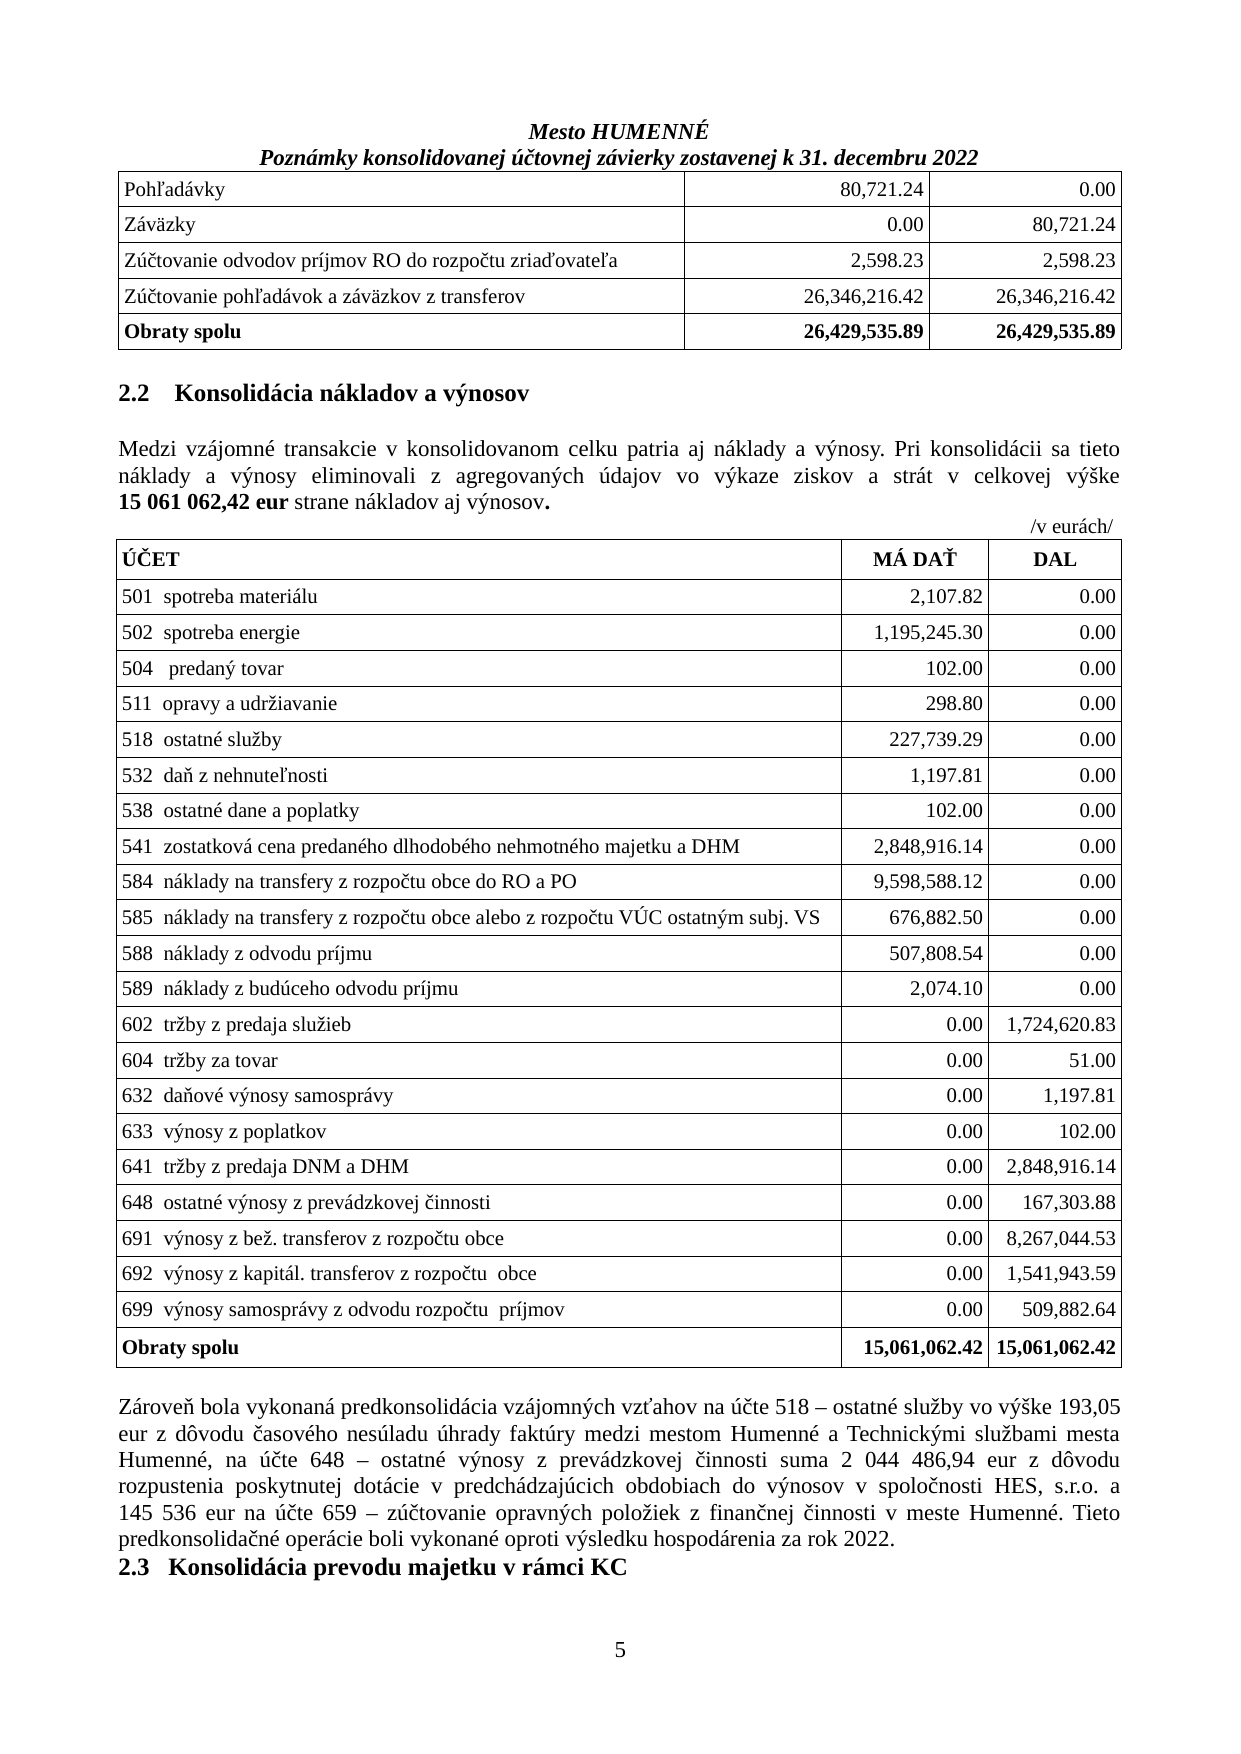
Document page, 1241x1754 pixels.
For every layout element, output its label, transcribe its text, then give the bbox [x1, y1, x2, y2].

table_cell 0,00 [842, 1221, 988, 1256]
table_cell 0,00 [989, 615, 1121, 650]
table_cell 1 724 620,83 [989, 1007, 1121, 1042]
table_cell 504 predaný tovar [117, 651, 841, 686]
table_cell 0,00 [989, 758, 1121, 792]
table_cell Zúčtovanie pohľadávok a záväzkov z transferov [119, 279, 684, 313]
table_cell 51,00 [989, 1043, 1121, 1077]
table_cell 0,00 [842, 1292, 988, 1327]
table_cell 9 598 588,12 [842, 865, 988, 899]
table_cell 641 tržby z predaja DNM a DHM [117, 1150, 841, 1184]
table_cell 0,00 [989, 794, 1121, 828]
table_cell 102,00 [989, 1114, 1121, 1149]
table_cell 0,00 [989, 936, 1121, 971]
table_header DAL [989, 540, 1121, 579]
table_cell 0,00 [989, 865, 1121, 899]
table_cell 2 598,23 [685, 243, 929, 278]
table_cell 0,00 [989, 722, 1121, 757]
table_cell 507 808,54 [842, 936, 988, 971]
table_cell 2 848 916,14 [989, 1150, 1121, 1184]
table_cell 589 náklady z budúceho odvodu príjmu [117, 972, 841, 1006]
text 2.3 Konsolidácia prevodu majetku v rámci KC [118, 1552, 1122, 1580]
table_cell 0,00 [989, 687, 1121, 721]
table_cell 1 197,81 [842, 758, 988, 792]
table_cell 632 daňové výnosy samosprávy [117, 1079, 841, 1113]
table_cell 80 721,24 [685, 172, 929, 206]
table_cell 167 303,88 [989, 1185, 1121, 1220]
table_cell 584 náklady na transfery z rozpočtu obce do RO a PO [117, 865, 841, 899]
table_cell 15 061 062,42 [842, 1328, 988, 1367]
table_cell 511 opravy a udržiavanie [117, 687, 841, 721]
table_cell 501 spotreba materiálu [117, 580, 841, 614]
text Zároveň bola vykonaná predkonsolidácia vzájomných vzťahov na účte 518 – ostatné služby vo výške 193,05 eur z dôvodu časového nesúladu úhrady faktúry medzi mestom Humenné a Technickými službami mesta Humenné, na účte 648 – ostatné výnosy z prevádzkovej činnosti suma 2 044 486,94 eur z dôvodu rozpustenia poskytnutej dotácie v predchádzajúcich obdobiach do výnosov v spoločnosti HES, s.r.o. a 145 536 eur na účte 659 – zúčtovanie opravných položiek z finančnej činnosti v meste Humenné. Tieto predkonsolidačné operácie boli vykonané oproti výsledku hospodárenia za rok 2022. [118, 1393, 1122, 1552]
table_cell 0,00 [685, 207, 929, 242]
table_cell 1 195 245,30 [842, 615, 988, 650]
table_cell Obraty spolu [117, 1328, 841, 1367]
table_cell Zúčtovanie odvodov príjmov RO do rozpočtu zriaďovateľa [119, 243, 684, 278]
table_cell 2 107,82 [842, 580, 988, 614]
table_cell 2 848 916,14 [842, 829, 988, 864]
table_cell 298,80 [842, 687, 988, 721]
table_cell 692 výnosy z kapitál. transferov z rozpočtu obce [117, 1257, 841, 1291]
table_cell 585 náklady na transfery z rozpočtu obce alebo z rozpočtu VÚC ostatným subj. VS [117, 900, 841, 935]
table_cell 80 721,24 [930, 207, 1121, 242]
table_cell 0,00 [989, 829, 1121, 864]
table_cell 227 739,29 [842, 722, 988, 757]
table_cell 15 061 062,42 [989, 1328, 1121, 1367]
table_cell 0,00 [989, 900, 1121, 935]
table_cell 0,00 [842, 1079, 988, 1113]
table_cell 0,00 [842, 1043, 988, 1077]
table_cell 0,00 [842, 1007, 988, 1042]
table_cell Pohľadávky [119, 172, 684, 206]
table_cell 26 429 535,89 [930, 314, 1121, 349]
table_cell 0,00 [842, 1257, 988, 1291]
table_cell 676 882,50 [842, 900, 988, 935]
table_cell 538 ostatné dane a poplatky [117, 794, 841, 828]
table_header MÁ DAŤ [842, 540, 988, 579]
text 2.2 Konsolidácia nákladov a výnosov [118, 378, 1122, 407]
table_cell 699 výnosy samosprávy z odvodu rozpočtu príjmov [117, 1292, 841, 1327]
table_cell 0,00 [989, 972, 1121, 1006]
table_cell 633 výnosy z poplatkov [117, 1114, 841, 1149]
table_cell 532 daň z nehnuteľnosti [117, 758, 841, 792]
text /v eurách/ [118, 514, 1122, 538]
table_cell 541 zostatková cena predaného dlhodobého nehmotného majetku a DHM [117, 829, 841, 864]
table_cell 102,00 [842, 794, 988, 828]
table_cell 0,00 [842, 1150, 988, 1184]
table_cell 26 346 216,42 [930, 279, 1121, 313]
table_cell 8 267 044,53 [989, 1221, 1121, 1256]
table_cell 588 náklady z odvodu príjmu [117, 936, 841, 971]
table_cell 0,00 [930, 172, 1121, 206]
table_cell 604 tržby za tovar [117, 1043, 841, 1077]
table_cell 518 ostatné služby [117, 722, 841, 757]
table_cell 0,00 [989, 580, 1121, 614]
table_cell 509 882,64 [989, 1292, 1121, 1327]
table_cell Záväzky [119, 207, 684, 242]
table_cell 26 346 216,42 [685, 279, 929, 313]
table_cell 0,00 [842, 1114, 988, 1149]
table_cell 1 197,81 [989, 1079, 1121, 1113]
table_cell 1 541 943,59 [989, 1257, 1121, 1291]
table_cell 102,00 [842, 651, 988, 686]
table_cell 648 ostatné výnosy z prevádzkovej činnosti [117, 1185, 841, 1220]
table_cell 602 tržby z predaja služieb [117, 1007, 841, 1042]
table_cell 502 spotreba energie [117, 615, 841, 650]
table_header ÚČET [117, 540, 841, 579]
table_cell 0,00 [842, 1185, 988, 1220]
table_cell 26 429 535,89 [685, 314, 929, 349]
table_cell Obraty spolu [119, 314, 684, 349]
table_cell 691 výnosy z bež. transferov z rozpočtu obce [117, 1221, 841, 1256]
table_cell 2 598,23 [930, 243, 1121, 278]
text Medzi vzájomné transakcie v konsolidovanom celku patria aj náklady a výnosy. Pri konsolidácii sa tieto náklady a výnosy eliminovali z agregovaných údajov vo výkaze ziskov a strát v celkovej výške 15 061 062,42 eur strane nákladov aj výnosov. [118, 435, 1122, 514]
table_cell 0,00 [989, 651, 1121, 686]
table_cell 2 074,10 [842, 972, 988, 1006]
